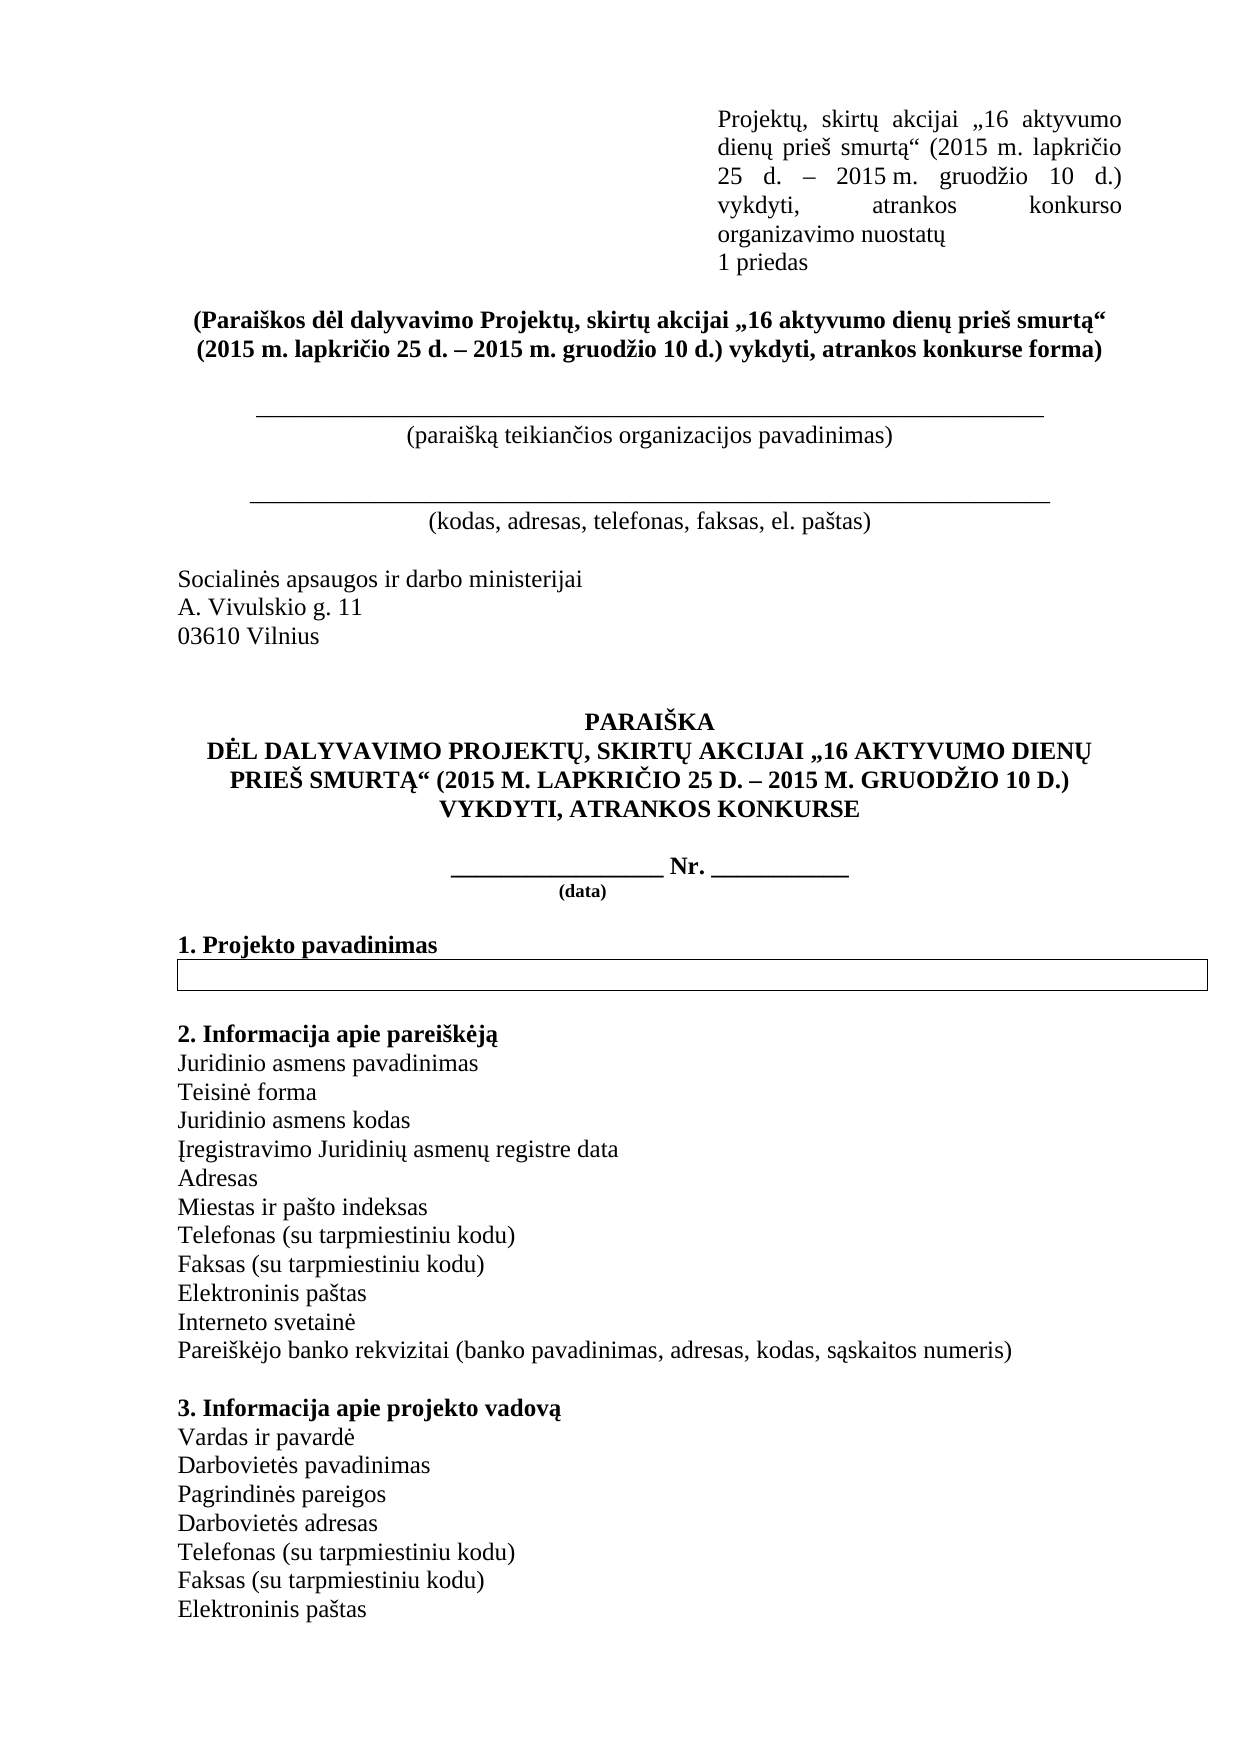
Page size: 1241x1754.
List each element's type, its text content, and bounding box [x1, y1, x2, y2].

text PARAIŠKA [177, 707, 1122, 736]
text Telefonas (su tarpmiestiniu kodu) [177, 1537, 1122, 1566]
text 1. Projekto pavadinimas [177, 930, 1122, 959]
text _________________ Nr. ___________ [177, 851, 1122, 880]
text Darbovietės adresas [177, 1508, 1122, 1537]
text Pagrindinės pareigos [177, 1479, 1122, 1508]
text Interneto svetainė [177, 1307, 1122, 1336]
text 2. Informacija apie pareiškėją [177, 1019, 1122, 1048]
text Faksas (su tarpmiestiniu kodu) [177, 1566, 1122, 1594]
text 03610 Vilnius [177, 621, 1122, 650]
text (kodas, adresas, telefonas, faksas, el. paštas) [177, 506, 1122, 535]
text Elektroninis paštas [177, 1278, 1122, 1307]
text Faksas (su tarpmiestiniu kodu) [177, 1249, 1122, 1278]
text Vardas ir pavardė [177, 1422, 1122, 1451]
text Adresas [177, 1163, 1122, 1192]
text A. Vivulskio g. 11 [177, 592, 1122, 621]
table_header [178, 960, 1207, 989]
text Projektų, skirtų akcijai „16 aktyvumo dienų prieš smurtą“ (2015 m. lapkričio 25 d. – 2015 m. gruodžio 10 d.) vykdyti, atrankos konkurso organizavimo nuostatų [717, 104, 1122, 247]
text Teisinė forma [177, 1077, 1122, 1106]
text ________________________________________________________________ [177, 477, 1122, 506]
text Pareiškėjo banko rekvizitai (banko pavadinimas, adresas, kodas, sąskaitos numeris) [177, 1336, 1122, 1364]
text (paraišką teikiančios organizacijos pavadinimas) [177, 420, 1122, 449]
text _______________________________________________________________ [177, 391, 1122, 420]
text 3. Informacija apie projekto vadovą [177, 1393, 1122, 1422]
text 1 priedas [717, 247, 1122, 276]
text (data) [177, 880, 1122, 902]
text Elektroninis paštas [177, 1594, 1122, 1623]
text DĖL DALYVAVIMO PROJEKTŲ, SKIRTŲ AKCIJAI „16 AKTYVUMO DIENŲ PRIEŠ SMURTĄ“ (2015 M. LAPKRIČIO 25 D. – 2015 M. GRUODŽIO 10 D.) VYKDYTI, ATRANKOS KONKURSE [177, 736, 1122, 822]
text Socialinės apsaugos ir darbo ministerijai [177, 564, 1122, 592]
text Įregistravimo Juridinių asmenų registre data [177, 1134, 1122, 1163]
text Telefonas (su tarpmiestiniu kodu) [177, 1221, 1122, 1249]
text Darbovietės pavadinimas [177, 1451, 1122, 1479]
text (Paraiškos dėl dalyvavimo Projektų, skirtų akcijai „16 aktyvumo dienų prieš smurtą“ (2015 m. lapkričio 25 d. – 2015 m. gruodžio 10 d.) vykdyti, atrankos konkurse forma) [177, 305, 1122, 362]
text Juridinio asmens pavadinimas [177, 1048, 1122, 1077]
text Juridinio asmens kodas [177, 1106, 1122, 1134]
text Miestas ir pašto indeksas [177, 1192, 1122, 1221]
